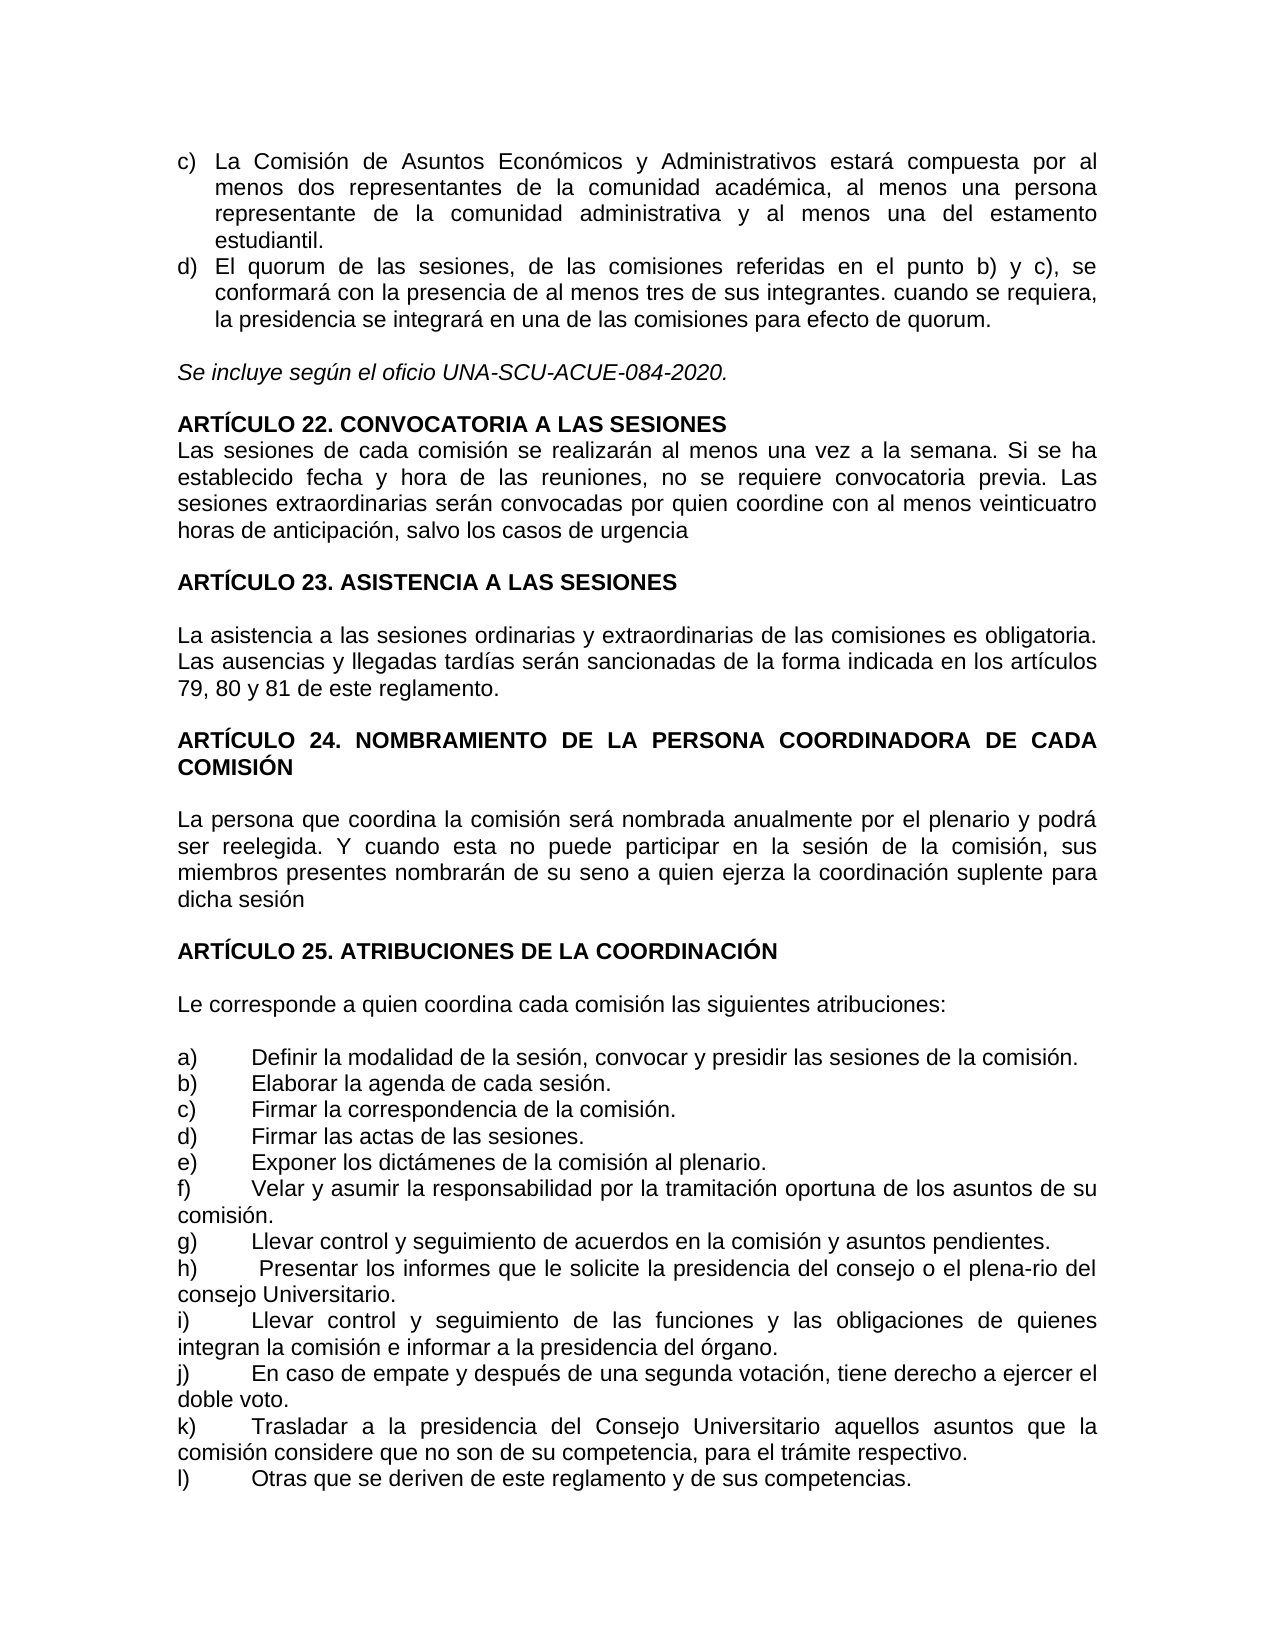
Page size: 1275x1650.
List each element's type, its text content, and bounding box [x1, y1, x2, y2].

text a) Definir la modalidad de la sesión, convocar y presidir las sesiones de la comisión. [177, 1044, 1098, 1070]
text h) Presentar los informes que le solicite la presidencia del consejo o el plena-rio del consejo Universitario. [177, 1254, 1098, 1307]
text l) Otras que se deriven de este reglamento y de sus competencias. [177, 1465, 1098, 1492]
text ARTÍCULO 25. ATRIBUCIONES DE LA COORDINACIÓN [177, 938, 1098, 964]
list La Comisión de Asuntos Económicos y Administrativos estará compuesta por al menos dos representantes de la comunidad académica, al menos una persona representante de la comunidad administrativa y al menos una del estamento estudiantil. [177, 148, 1098, 253]
text ARTÍCULO 23. ASISTENCIA A LAS SESIONES [177, 569, 1098, 596]
text g) Llevar control y seguimiento de acuerdos en la comisión y asuntos pendientes. [177, 1228, 1098, 1254]
text e) Exponer los dictámenes de la comisión al plenario. [177, 1149, 1098, 1175]
text c) Firmar la correspondencia de la comisión. [177, 1096, 1098, 1123]
text Las sesiones de cada comisión se realizarán al menos una vez a la semana. Si se ha establecido fecha y hora de las reuniones, no se requiere convocatoria previa. Las sesiones extraordinarias serán convocadas por quien coordine con al menos veinticuatro horas de anticipación, salvo los casos de urgencia [177, 437, 1098, 543]
text j) En caso de empate y después de una segunda votación, tiene derecho a ejercer el doble voto. [177, 1360, 1098, 1413]
text d) Firmar las actas de las sesiones. [177, 1123, 1098, 1149]
text i) Llevar control y seguimiento de las funciones y las obligaciones de quienes integran la comisión e informar a la presidencia del órgano. [177, 1307, 1098, 1360]
list El quorum de las sesiones, de las comisiones referidas en el punto b) y c), se conformará con la presencia de al menos tres de sus integrantes. cuando se requiera, la presidencia se integrará en una de las comisiones para efecto de quorum. [177, 253, 1098, 332]
text La persona que coordina la comisión será nombrada anualmente por el plenario y podrá ser reelegida. Y cuando esta no puede participar en la sesión de la comisión, sus miembros presentes nombrarán de su seno a quien ejerza la coordinación suplente para dicha sesión [177, 806, 1098, 912]
text f) Velar y asumir la responsabilidad por la tramitación oportuna de los asuntos de su comisión. [177, 1175, 1098, 1228]
text ARTÍCULO 24. NOMBRAMIENTO DE LA PERSONA COORDINADORA DE CADA COMISIÓN [177, 727, 1098, 780]
text k) Trasladar a la presidencia del Consejo Universitario aquellos asuntos que la comisión considere que no son de su competencia, para el trámite respectivo. [177, 1413, 1098, 1465]
text b) Elaborar la agenda de cada sesión. [177, 1070, 1098, 1096]
text La asistencia a las sesiones ordinarias y extraordinarias de las comisiones es obligatoria. Las ausencias y llegadas tardías serán sancionadas de la forma indicada en los artículos 79, 80 y 81 de este reglamento. [177, 622, 1098, 701]
text ARTÍCULO 22. CONVOCATORIA A LAS SESIONES [177, 411, 1098, 437]
text Se incluye según el oficio UNA-SCU-ACUE-084-2020. [177, 358, 1098, 385]
text Le corresponde a quien coordina cada comisión las siguientes atribuciones: [177, 991, 1098, 1017]
